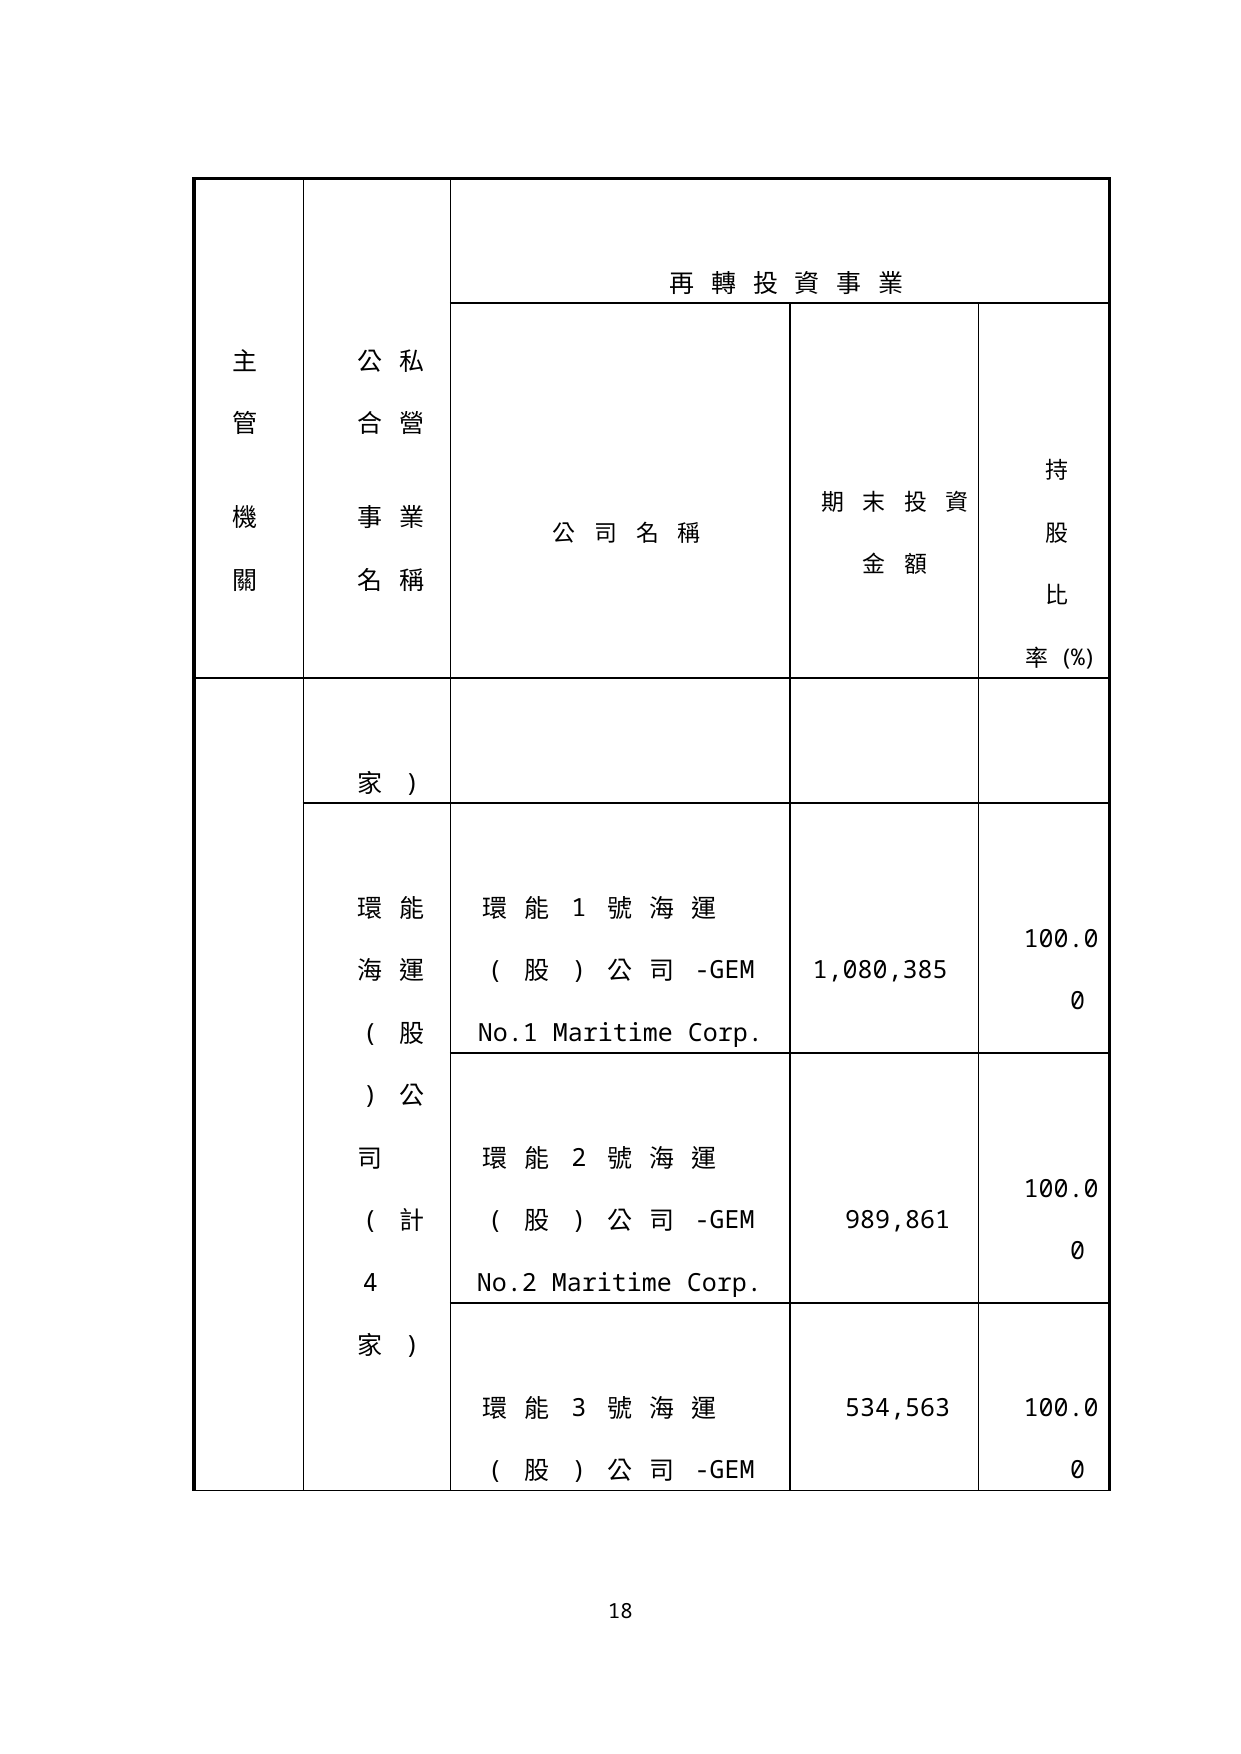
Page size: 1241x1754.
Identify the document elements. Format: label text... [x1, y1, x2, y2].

table_cell [451, 679, 789, 802]
table_header 主管 機關 [196, 180, 303, 677]
table_cell [791, 679, 978, 802]
table_cell 持股比率(%) [979, 304, 1108, 677]
table_cell 環能2號海運(股)公司-GEM No.2 Maritime Corp. [451, 1054, 789, 1302]
table_cell 100.00 [979, 1304, 1108, 1490]
table_cell 環能3號海運(股)公司-GEM [451, 1304, 789, 1490]
table_cell 100.00 [979, 804, 1108, 1052]
table_cell 534,563 [791, 1304, 978, 1490]
table_header 再轉投資事業 [451, 180, 1108, 302]
table_cell 家) [304, 679, 450, 802]
table_cell 環能1號海運(股)公司-GEM No.1 Maritime Corp. [451, 804, 789, 1052]
table_cell 公司名稱 [451, 304, 789, 677]
table_cell 100.00 [979, 1054, 1108, 1302]
table_cell [196, 679, 303, 1490]
table_header 公私合營 事業名稱 [304, 180, 450, 677]
table_cell 環能海運(股)公司(計4家) [304, 804, 450, 1490]
table_cell 期末投資金額 [791, 304, 978, 677]
table_cell 1,080,385 [791, 804, 978, 1052]
table_cell [979, 679, 1108, 802]
table_cell 989,861 [791, 1054, 978, 1302]
